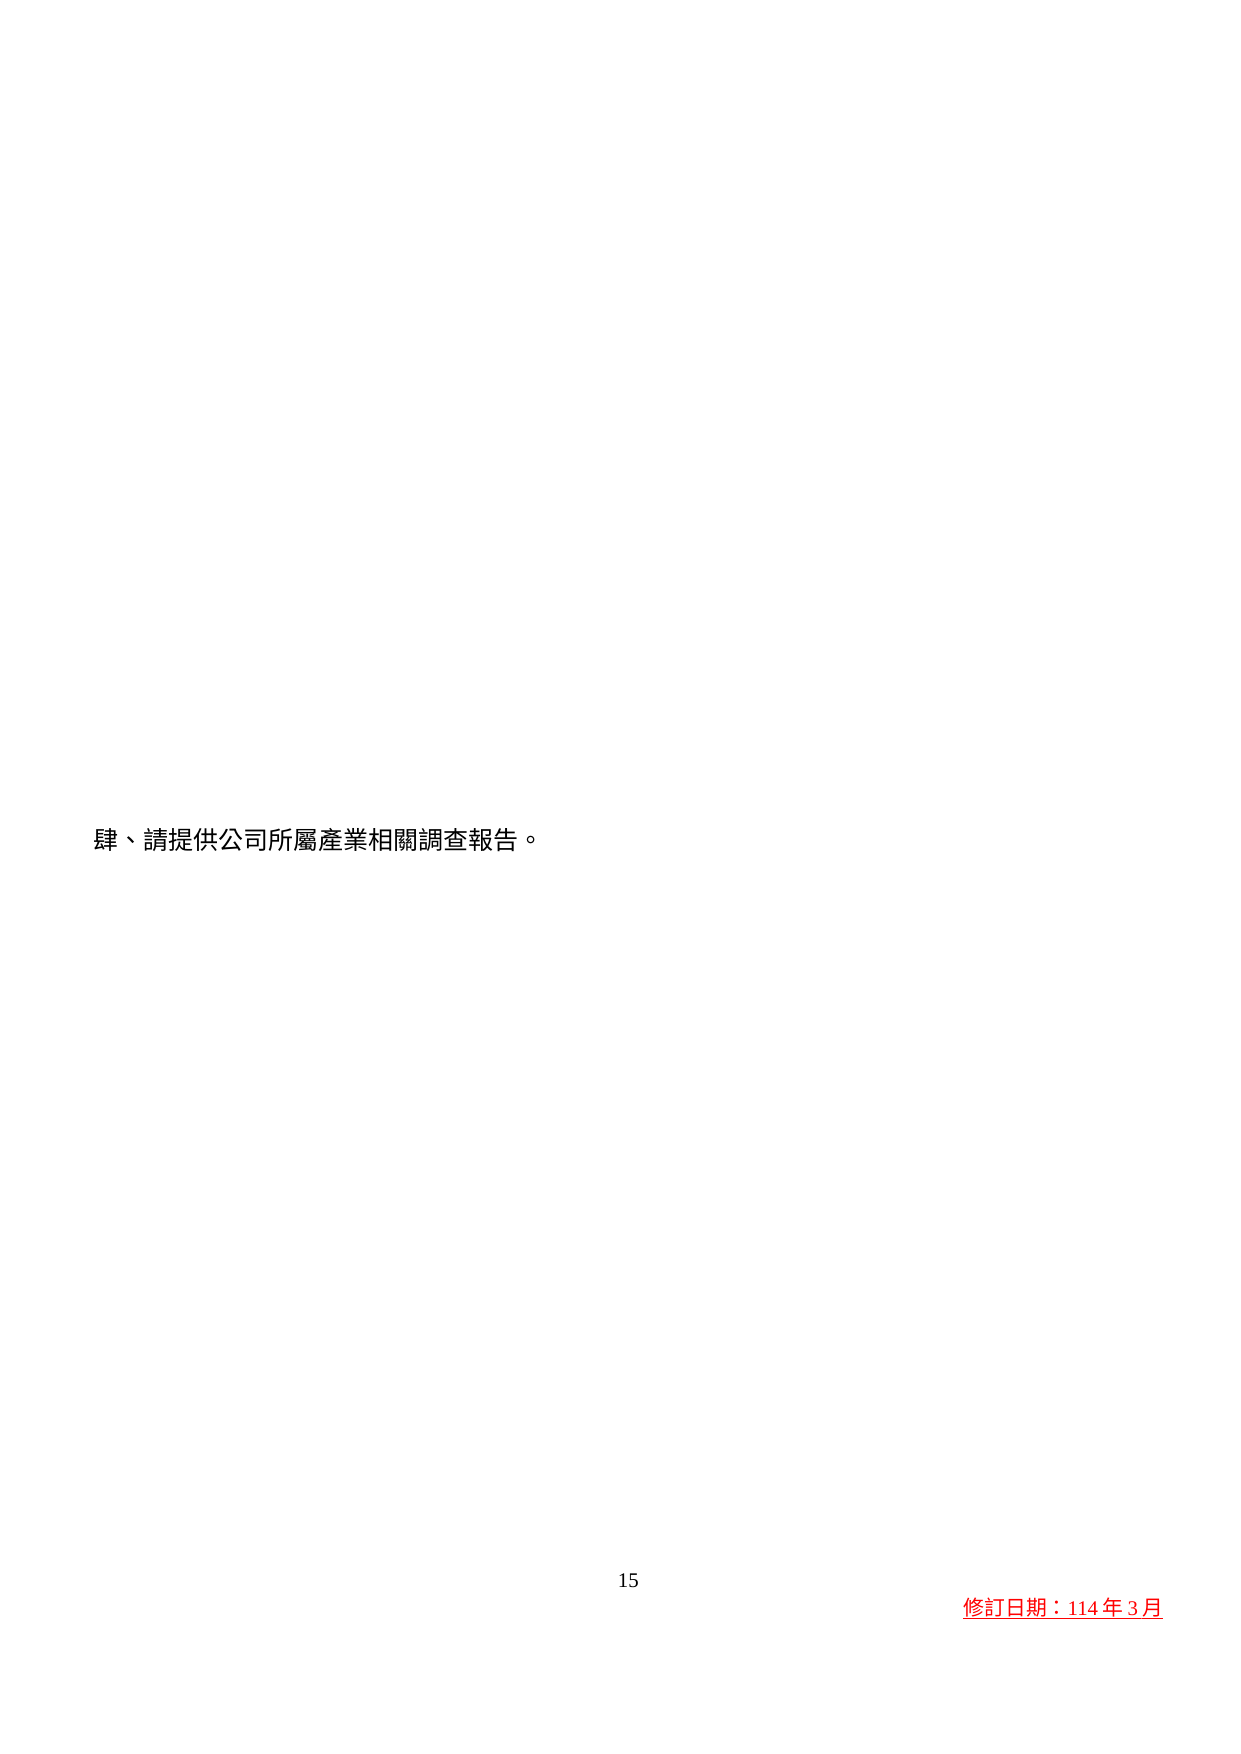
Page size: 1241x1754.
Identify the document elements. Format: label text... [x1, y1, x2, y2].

text 肆、請提供公司所屬產業相關調查報告。 [94, 797, 1162, 859]
